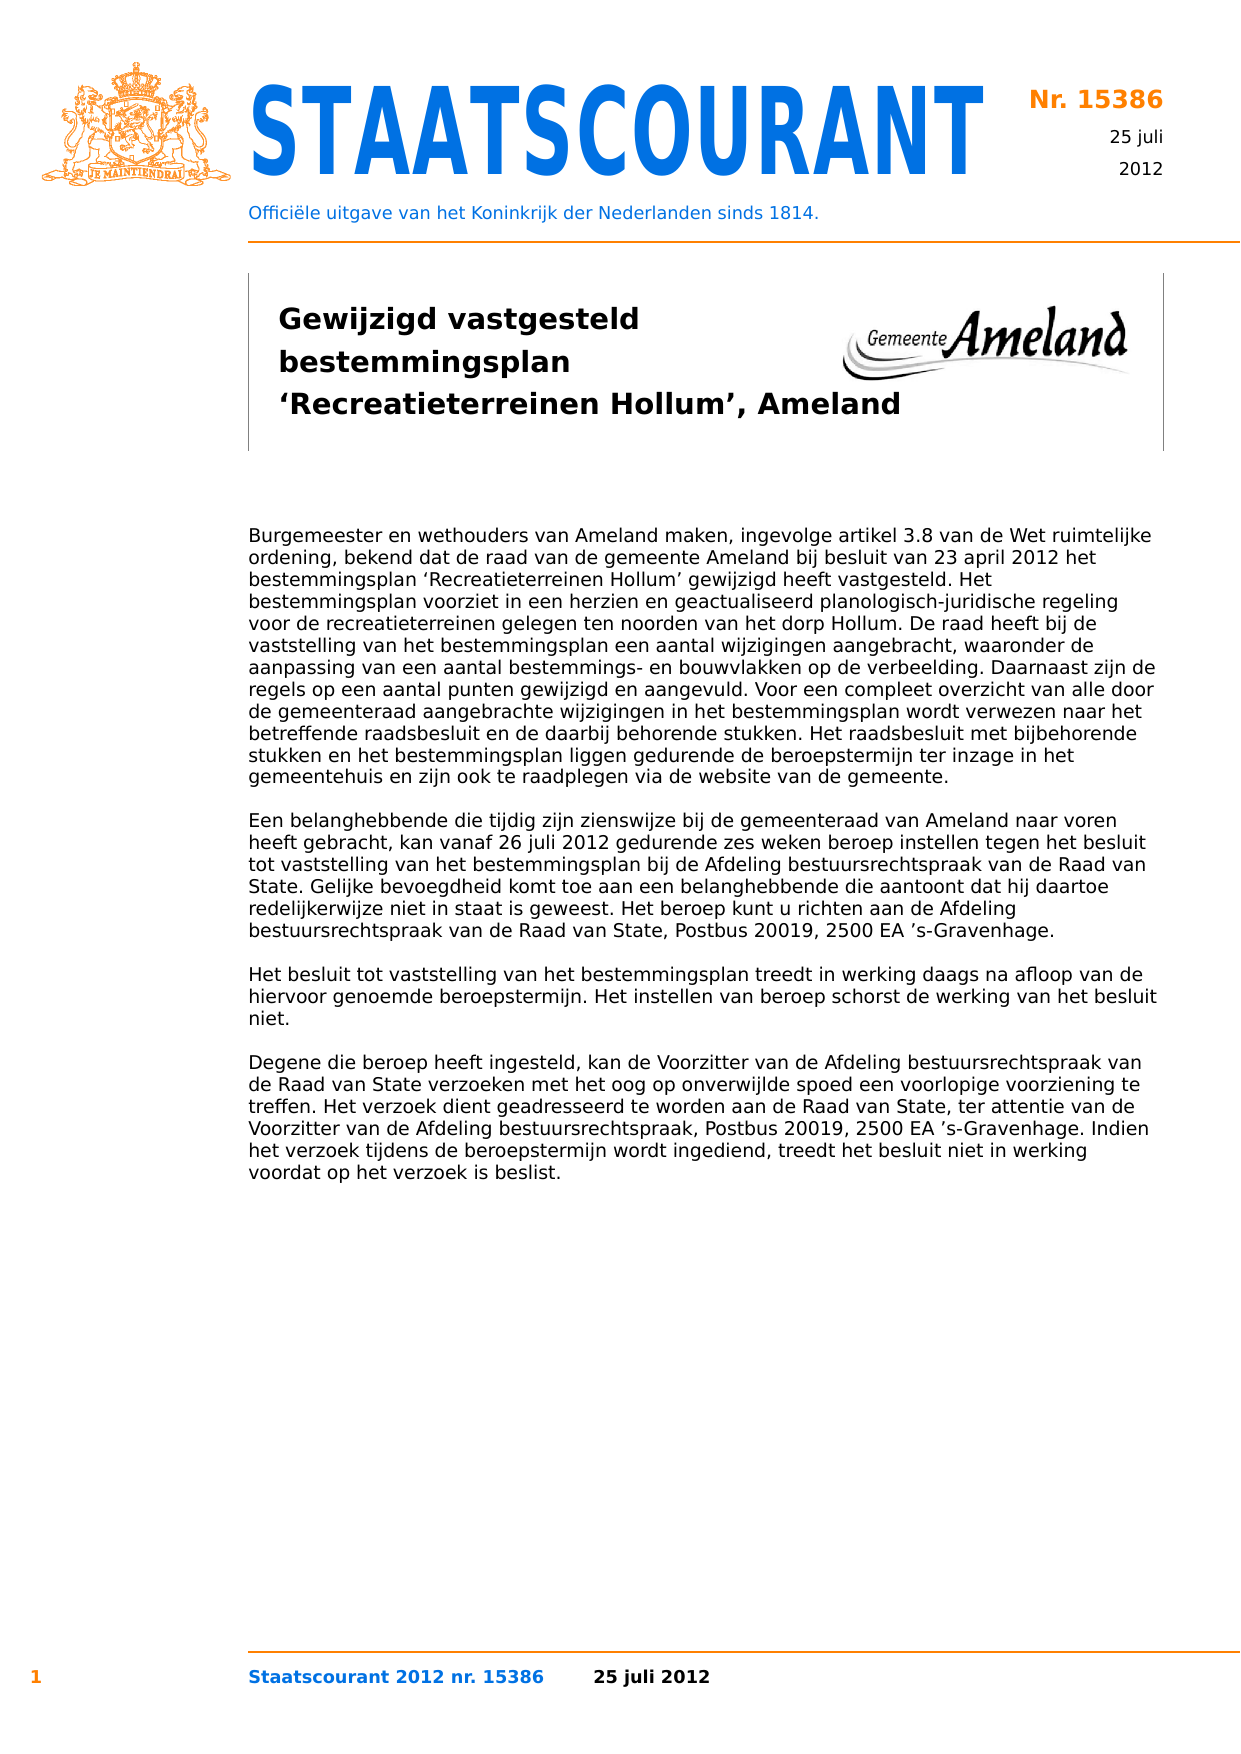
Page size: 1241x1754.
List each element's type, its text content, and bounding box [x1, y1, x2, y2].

text Burgemeester en wethouders van Ameland maken, ingevolge artikel 3.8 van de Wet ruimtelijke ordening, bekend dat de raad van de gemeente Ameland bij besluit van 23 april 2012 het bestemmingsplan ‘Recreatieterreinen Hollum’ gewijzigd heeft vastgesteld. Het bestemmingsplan voorziet in een herzien en geactualiseerd planologisch-juridische regeling voor de recreatieterreinen gelegen ten noorden van het dorp Hollum. De raad heeft bij de vaststelling van het bestemmingsplan een aantal wijzigingen aangebracht, waaronder de aanpassing van een aantal bestemmings- en bouwvlakken op de verbeelding. Daarnaast zijn de regels op een aantal punten gewijzigd en aangevuld. Voor een compleet overzicht van alle door de gemeenteraad aangebrachte wijzigingen in het bestemmingsplan wordt verwezen naar het betreffende raadsbesluit en de daarbij behorende stukken. Het raadsbesluit met bijbehorende stukken en het bestemmingsplan liggen gedurende de beroepstermijn ter inzage in het gemeentehuis en zijn ook te raadplegen via de website van de gemeente. [248, 525, 1163, 788]
table_header STAATSCOURANT [248, 62, 998, 203]
table_cell Officiële uitgave van het Koninkrijk der Nederlanden sinds 1814. [248, 203, 1240, 241]
text Een belanghebbende die tijdig zijn zienswijze bij de gemeenteraad van Ameland naar voren heeft gebracht, kan vanaf 26 juli 2012 gedurende zes weken beroep instellen tegen het besluit tot vaststelling van het bestemmingsplan bij de Afdeling bestuursrechtspraak van de Raad van State. Gelijke bevoegdheid komt toe aan een belanghebbende die aantoont dat hij daartoe redelijkerwijze niet in staat is geweest. Het beroep kunt u richten aan de Afdeling bestuursrechtspraak van de Raad van State, Postbus 20019, 2500 EA ’s-Gravenhage. [248, 810, 1163, 942]
table_cell 25 juli [998, 121, 1240, 153]
table_cell 2012 [998, 153, 1240, 203]
text Het besluit tot vaststelling van het bestemmingsplan treedt in werking daags na afloop van de hiervoor genoemde beroepstermijn. Het instellen van beroep schorst de werking van het besluit niet. [248, 964, 1163, 1030]
subtitle Gewijzigd vastgesteld bestemmingsplan ‘Recreatieterreinen Hollum’, Ameland [249, 273, 1163, 451]
picture [41, 62, 231, 186]
picture [838, 302, 1134, 386]
table_header [25, 62, 248, 241]
text Degene die beroep heeft ingesteld, kan de Voorzitter van de Afdeling bestuursrechtspraak van de Raad van State verzoeken met het oog op onverwijlde spoed een voorlopige voorziening te treffen. Het verzoek dient geadresseerd te worden aan de Raad van State, ter attentie van de Voorzitter van de Afdeling bestuursrechtspraak, Postbus 20019, 2500 EA ’s-Gravenhage. Indien het verzoek tijdens de beroepstermijn wordt ingediend, treedt het besluit niet in werking voordat op het verzoek is beslist. [248, 1052, 1163, 1184]
table_header Nr. 15386 [998, 62, 1240, 121]
